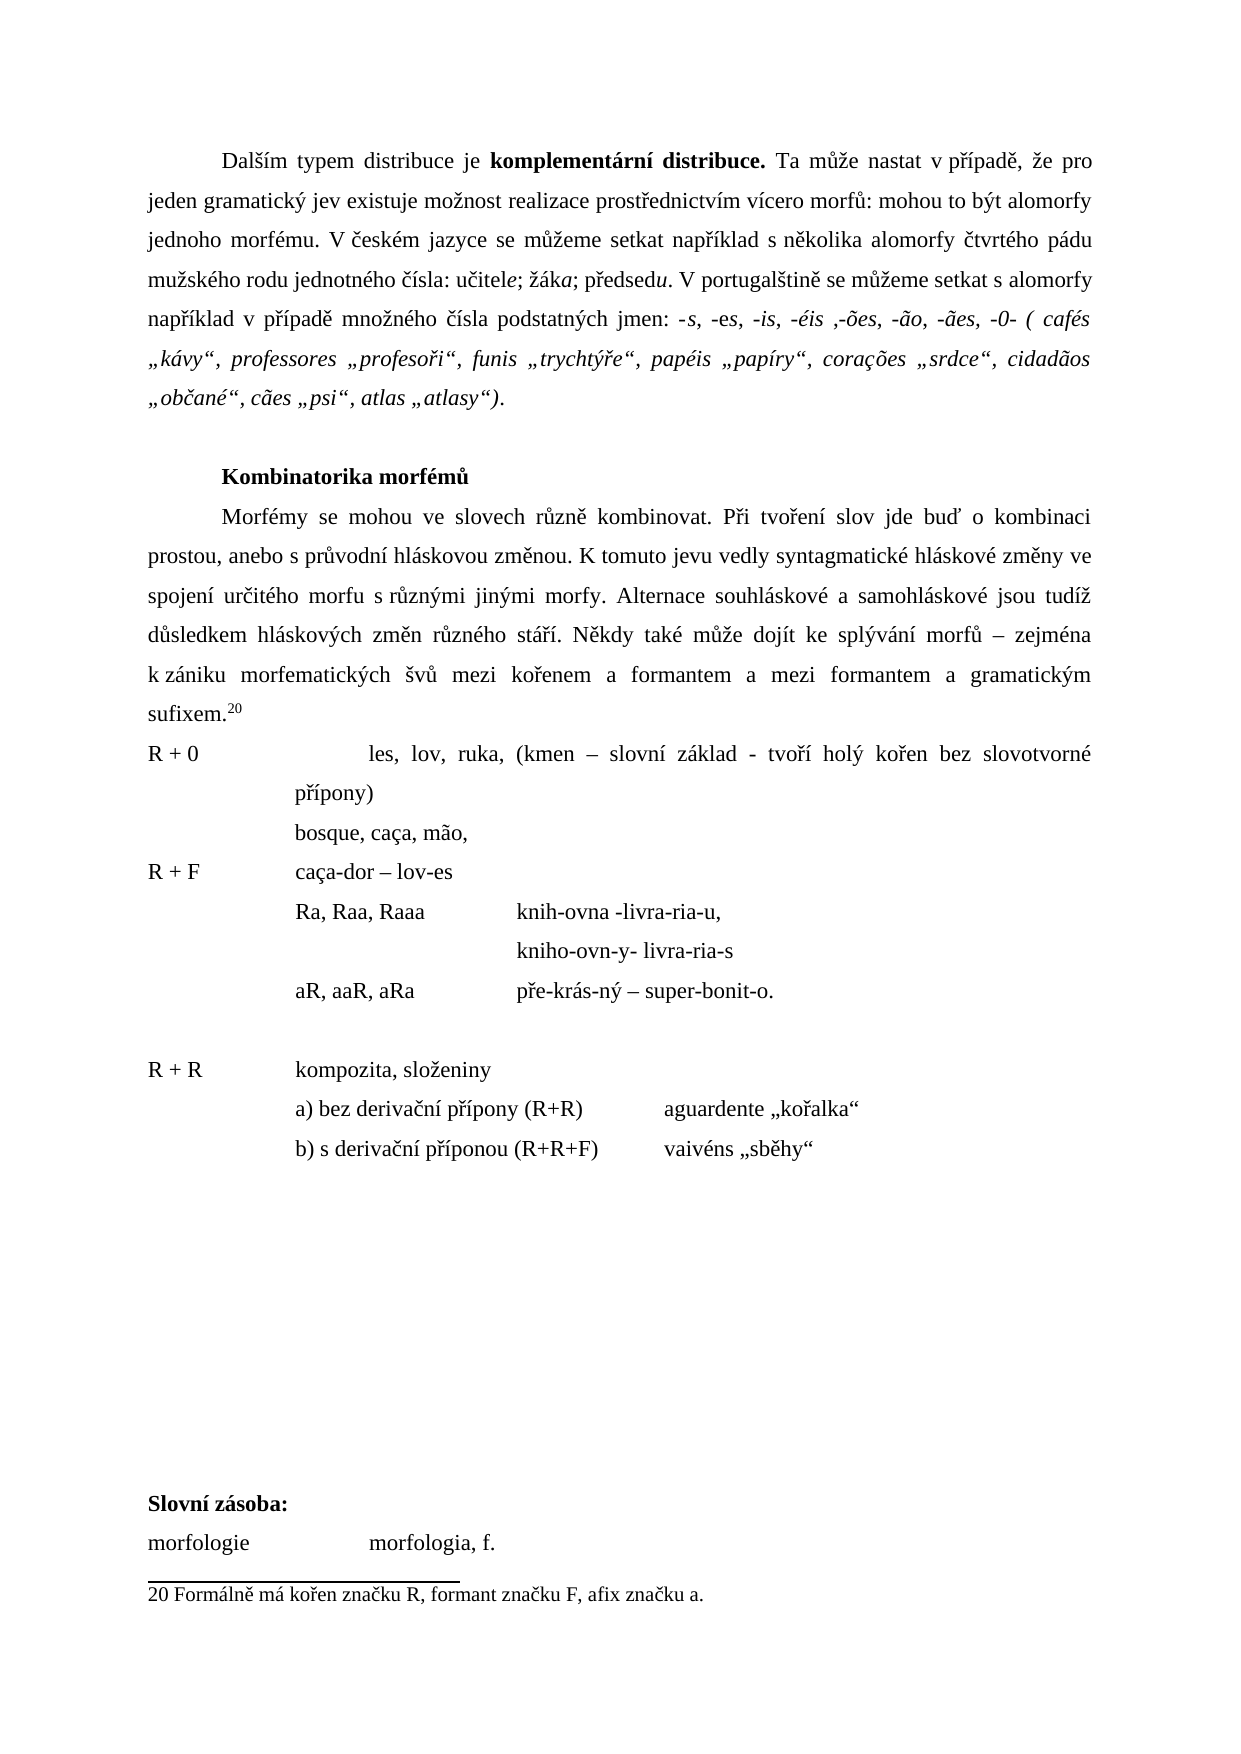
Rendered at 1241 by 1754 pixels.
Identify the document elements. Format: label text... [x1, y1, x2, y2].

text R + 0 les, lov, ruka, (kmen – slovní základ - tvoří holý kořen bez slovotvorné přípony) [148, 740, 1093, 806]
text aR, aaR, aRa pře-krás-ný – super-bonit-o. [148, 977, 1093, 1003]
text Slovní zásoba: [148, 1490, 1093, 1516]
text R + F caça-dor – lov-es [148, 858, 1093, 884]
text bosque, caça, mão, [148, 819, 1093, 845]
text Formálně má kořen značku R, formant značku F, afix značku a. [148, 1582, 1093, 1606]
text Kombinatorika morfémů [148, 463, 1093, 490]
text morfologie morfologia, f. [148, 1529, 1093, 1556]
text a) bez derivační přípony (R+R) aguardente „kořalka“ b) s derivační příponou (R+R+F) vaivéns „sběhy“ [148, 1095, 1093, 1161]
text kniho-ovn-y- livra-ria-s [148, 937, 1093, 963]
text Ra, Raa, Raaa knih-ovna -livra-ria-u, [221, 898, 1093, 924]
text Dalším typem distribuce je komplementární distribuce. Ta může nastat v případě, že pro jeden gramatický jev existuje možnost realizace prostřednictvím vícero morfů: mohou to být alomorfy jednoho morfému. V českém jazyce se můžeme setkat například s několika alomorfy čtvrtého pádu mužského rodu jednotného čísla: učitele; žáka; předsedu. V portugalštině se můžeme setkat s alomorfy například v případě množného čísla podstatných jmen: -s, -es, -is, -éis ,-ões, -ão, -ães, -0- ( cafés „kávy“, professores „profesoři“, funis „trychtýře“, papéis „papíry“, corações „srdce“, cidadãos „občané“, cães „psi“, atlas „atlasy“). [148, 148, 1093, 411]
text R + R kompozita, složeniny [148, 1056, 1093, 1082]
text Morfémy se mohou ve slovech různě kombinovat. Při tvoření slov jde buď o kombinaci prostou, anebo s průvodní hláskovou změnou. K tomuto jevu vedly syntagmatické hláskové změny ve spojení určitého morfu s různými jinými morfy. Alternace souhláskové a samohláskové jsou tudíž důsledkem hláskových změn různého stáří. Někdy také může dojít ke splývání morfů – zejména k zániku morfematických švů mezi kořenem a formantem a mezi formantem a gramatickým sufixem. [148, 503, 1093, 727]
